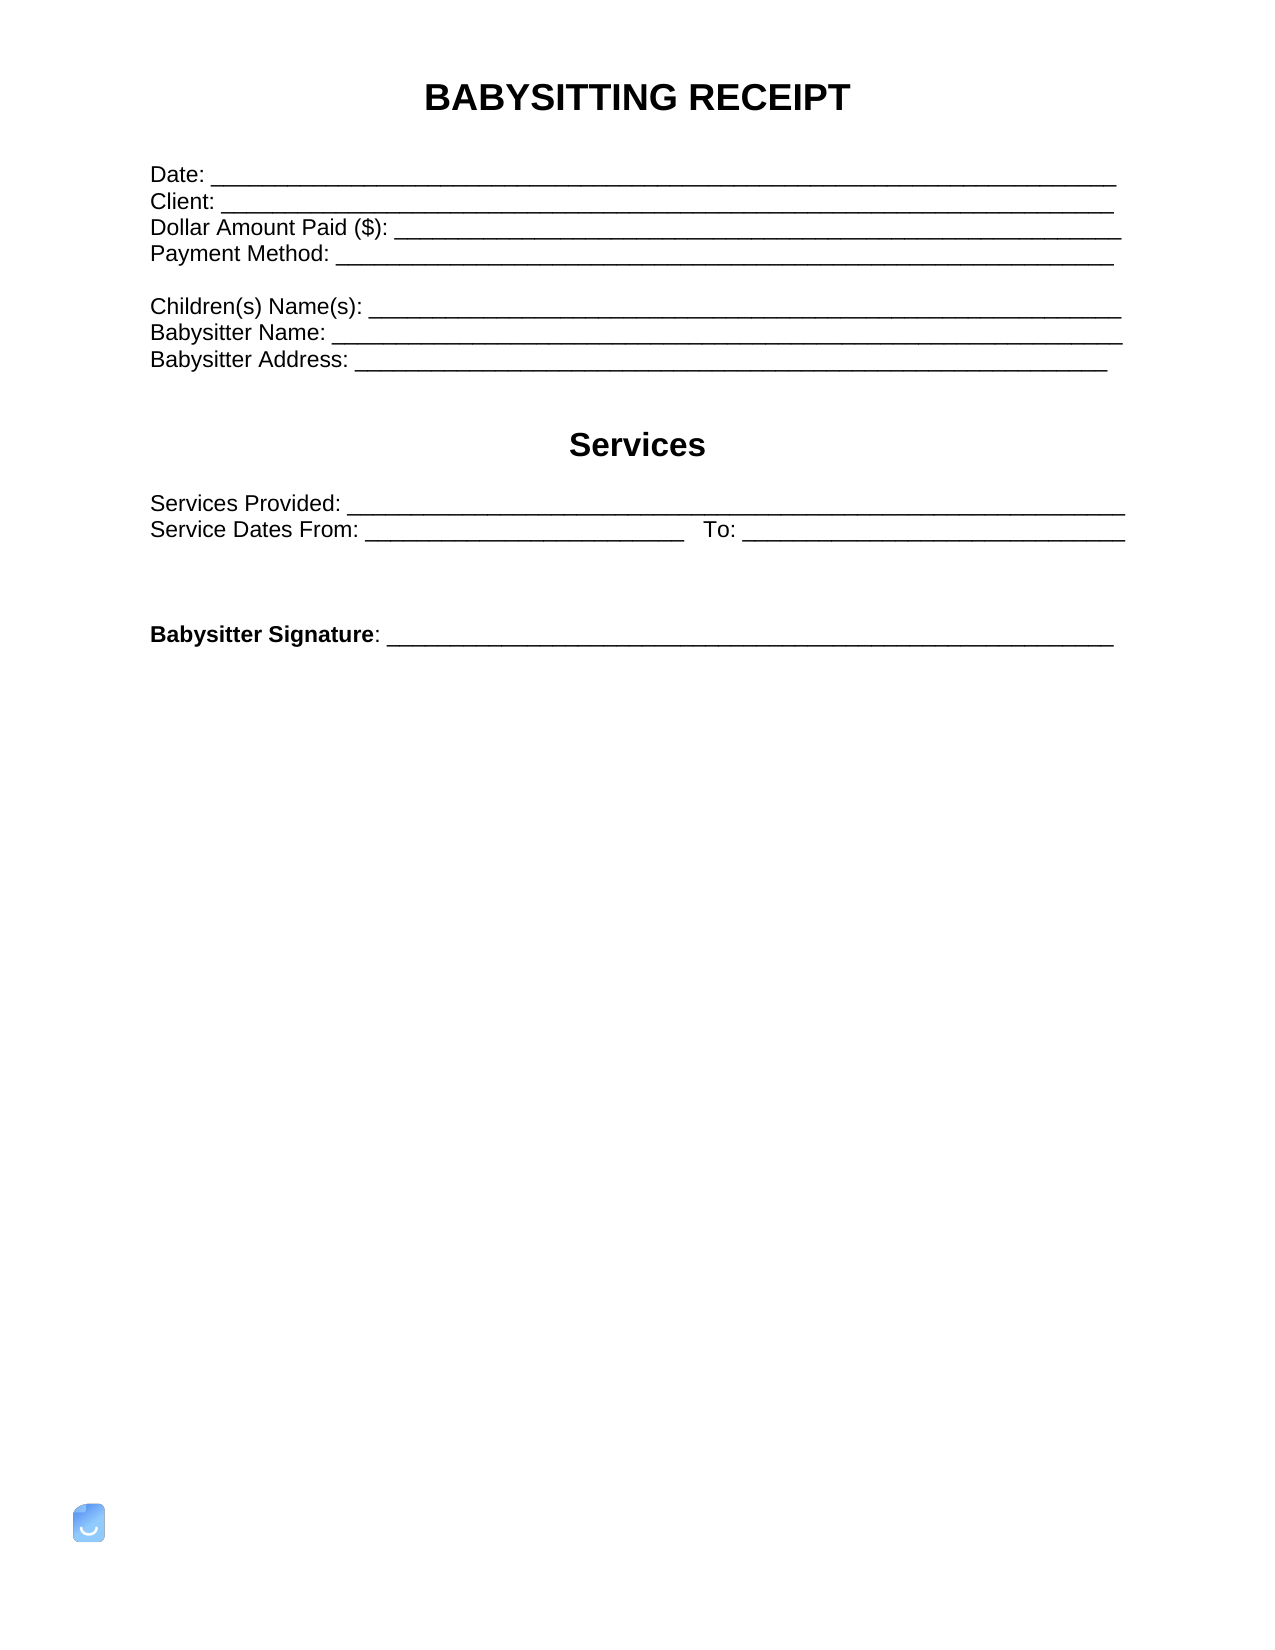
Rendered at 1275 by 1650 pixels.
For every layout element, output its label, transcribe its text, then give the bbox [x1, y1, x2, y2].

text Client: ______________________________________________________________________ [150, 188, 1125, 214]
text Date: _______________________________________________________________________ [150, 161, 1125, 188]
text Service Dates From: _________________________ To: ______________________________ [150, 516, 1125, 542]
text Children(s) Name(s): ___________________________________________________________ [150, 293, 1125, 319]
text Payment Method: _____________________________________________________________ [150, 240, 1125, 267]
text Dollar Amount Paid ($): _________________________________________________________ [150, 214, 1125, 240]
text Services Provided: _____________________________________________________________ [150, 489, 1125, 516]
text BABYSITTING RECEIPT [150, 75, 1125, 118]
text Babysitter Signature: _________________________________________________________ [150, 621, 1125, 648]
text Babysitter Name: ______________________________________________________________ [150, 319, 1125, 346]
text Babysitter Address: ___________________________________________________________ [150, 346, 1125, 372]
text Services [150, 425, 1125, 463]
